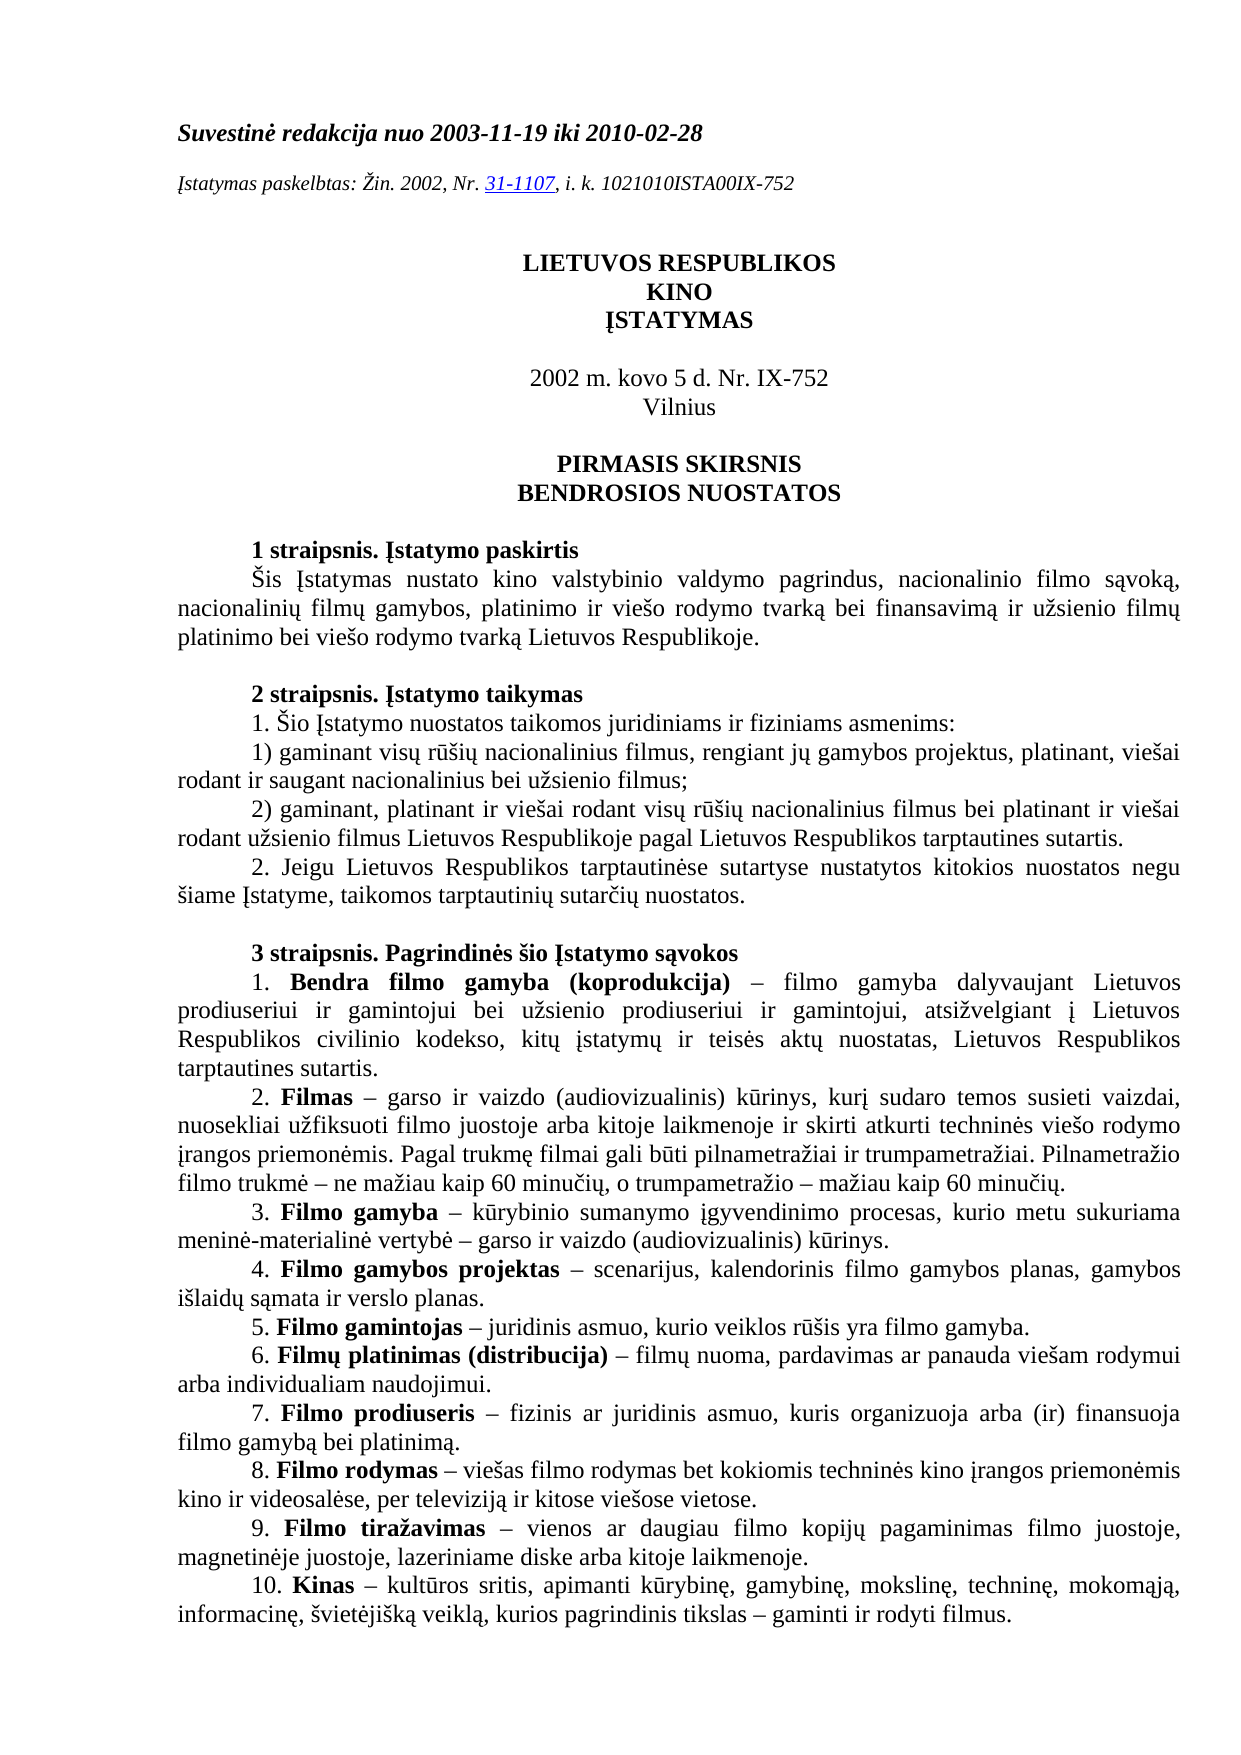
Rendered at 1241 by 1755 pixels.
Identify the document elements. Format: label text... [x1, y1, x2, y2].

text 2) gaminant, platinant ir viešai rodant visų rūšių nacionalinius filmus bei platinant ir viešai rodant užsienio filmus Lietuvos Respublikoje pagal Lietuvos Respublikos tarptautines sutartis. [177, 794, 1181, 852]
text 9. Filmo tiražavimas – vienos ar daugiau filmo kopijų pagaminimas filmo juostoje, magnetinėje juostoje, lazeriniame diske arba kitoje laikmenoje. [177, 1513, 1181, 1570]
text LIETUVOS RESPUBLIKOS KINO ĮSTATYMAS [177, 248, 1181, 334]
text Suvestinė redakcija nuo 2003-11-19 iki 2010-02-28 [177, 118, 1181, 147]
text 2002 m. kovo 5 d. Nr. IX-752 [177, 363, 1181, 392]
text 5. Filmo gamintojas – juridinis asmuo, kurio veiklos rūšis yra filmo gamyba. [177, 1312, 1181, 1340]
text PIRMASIS SKIRSNIS [177, 449, 1181, 478]
text 10. Kinas – kultūros sritis, apimanti kūrybinę, gamybinę, mokslinę, techninę, mokomąją, informacinę, švietėjišką veiklą, kurios pagrindinis tikslas – gaminti ir rodyti filmus. [177, 1570, 1181, 1628]
text 2 straipsnis. Įstatymo taikymas [177, 679, 1181, 708]
text BENDROSIOS NUOSTATOS [177, 478, 1181, 507]
text 3. Filmo gamyba – kūrybinio sumanymo įgyvendinimo procesas, kurio metu sukuriama meninė-materialinė vertybė – garso ir vaizdo (audiovizualinis) kūrinys. [177, 1197, 1181, 1254]
text 8. Filmo rodymas – viešas filmo rodymas bet kokiomis techninės kino įrangos priemonėmis kino ir videosalėse, per televiziją ir kitose viešose vietose. [177, 1455, 1181, 1513]
text Vilnius [177, 392, 1181, 420]
text 4. Filmo gamybos projektas – scenarijus, kalendorinis filmo gamybos planas, gamybos išlaidų sąmata ir verslo planas. [177, 1254, 1181, 1312]
text 3 straipsnis. Pagrindinės šio Įstatymo sąvokos [177, 938, 1181, 967]
text 1) gaminant visų rūšių nacionalinius filmus, rengiant jų gamybos projektus, platinant, viešai rodant ir saugant nacionalinius bei užsienio filmus; [177, 737, 1181, 794]
text Įstatymas paskelbtas: Žin. 2002, Nr. 31-1107, i. k. 1021010ISTA00IX-752 [177, 171, 1181, 195]
text 1 straipsnis. Įstatymo paskirtis [177, 535, 1181, 564]
text 2. Filmas – garso ir vaizdo (audiovizualinis) kūrinys, kurį sudaro temos susieti vaizdai, nuosekliai užfiksuoti filmo juostoje arba kitoje laikmenoje ir skirti atkurti techninės viešo rodymo įrangos priemonėmis. Pagal trukmę filmai gali būti pilnametražiai ir trumpametražiai. Pilnametražio filmo trukmė – ne mažiau kaip 60 minučių, o trumpametražio – mažiau kaip 60 minučių. [177, 1082, 1181, 1197]
text 7. Filmo prodiuseris – fizinis ar juridinis asmuo, kuris organizuoja arba (ir) finansuoja filmo gamybą bei platinimą. [177, 1398, 1181, 1455]
text 1. Šio Įstatymo nuostatos taikomos juridiniams ir fiziniams asmenims: [177, 708, 1181, 737]
text 1. Bendra filmo gamyba (koprodukcija) – filmo gamyba dalyvaujant Lietuvos prodiuseriui ir gamintojui bei užsienio prodiuseriui ir gamintojui, atsižvelgiant į Lietuvos Respublikos civilinio kodekso, kitų įstatymų ir teisės aktų nuostatas, Lietuvos Respublikos tarptautines sutartis. [177, 967, 1181, 1082]
text 6. Filmų platinimas (distribucija) – filmų nuoma, pardavimas ar panauda viešam rodymui arba individualiam naudojimui. [177, 1340, 1181, 1398]
text 2. Jeigu Lietuvos Respublikos tarptautinėse sutartyse nustatytos kitokios nuostatos negu šiame Įstatyme, taikomos tarptautinių sutarčių nuostatos. [177, 852, 1181, 909]
text Šis Įstatymas nustato kino valstybinio valdymo pagrindus, nacionalinio filmo sąvoką, nacionalinių filmų gamybos, platinimo ir viešo rodymo tvarką bei finansavimą ir užsienio filmų platinimo bei viešo rodymo tvarką Lietuvos Respublikoje. [177, 564, 1181, 650]
